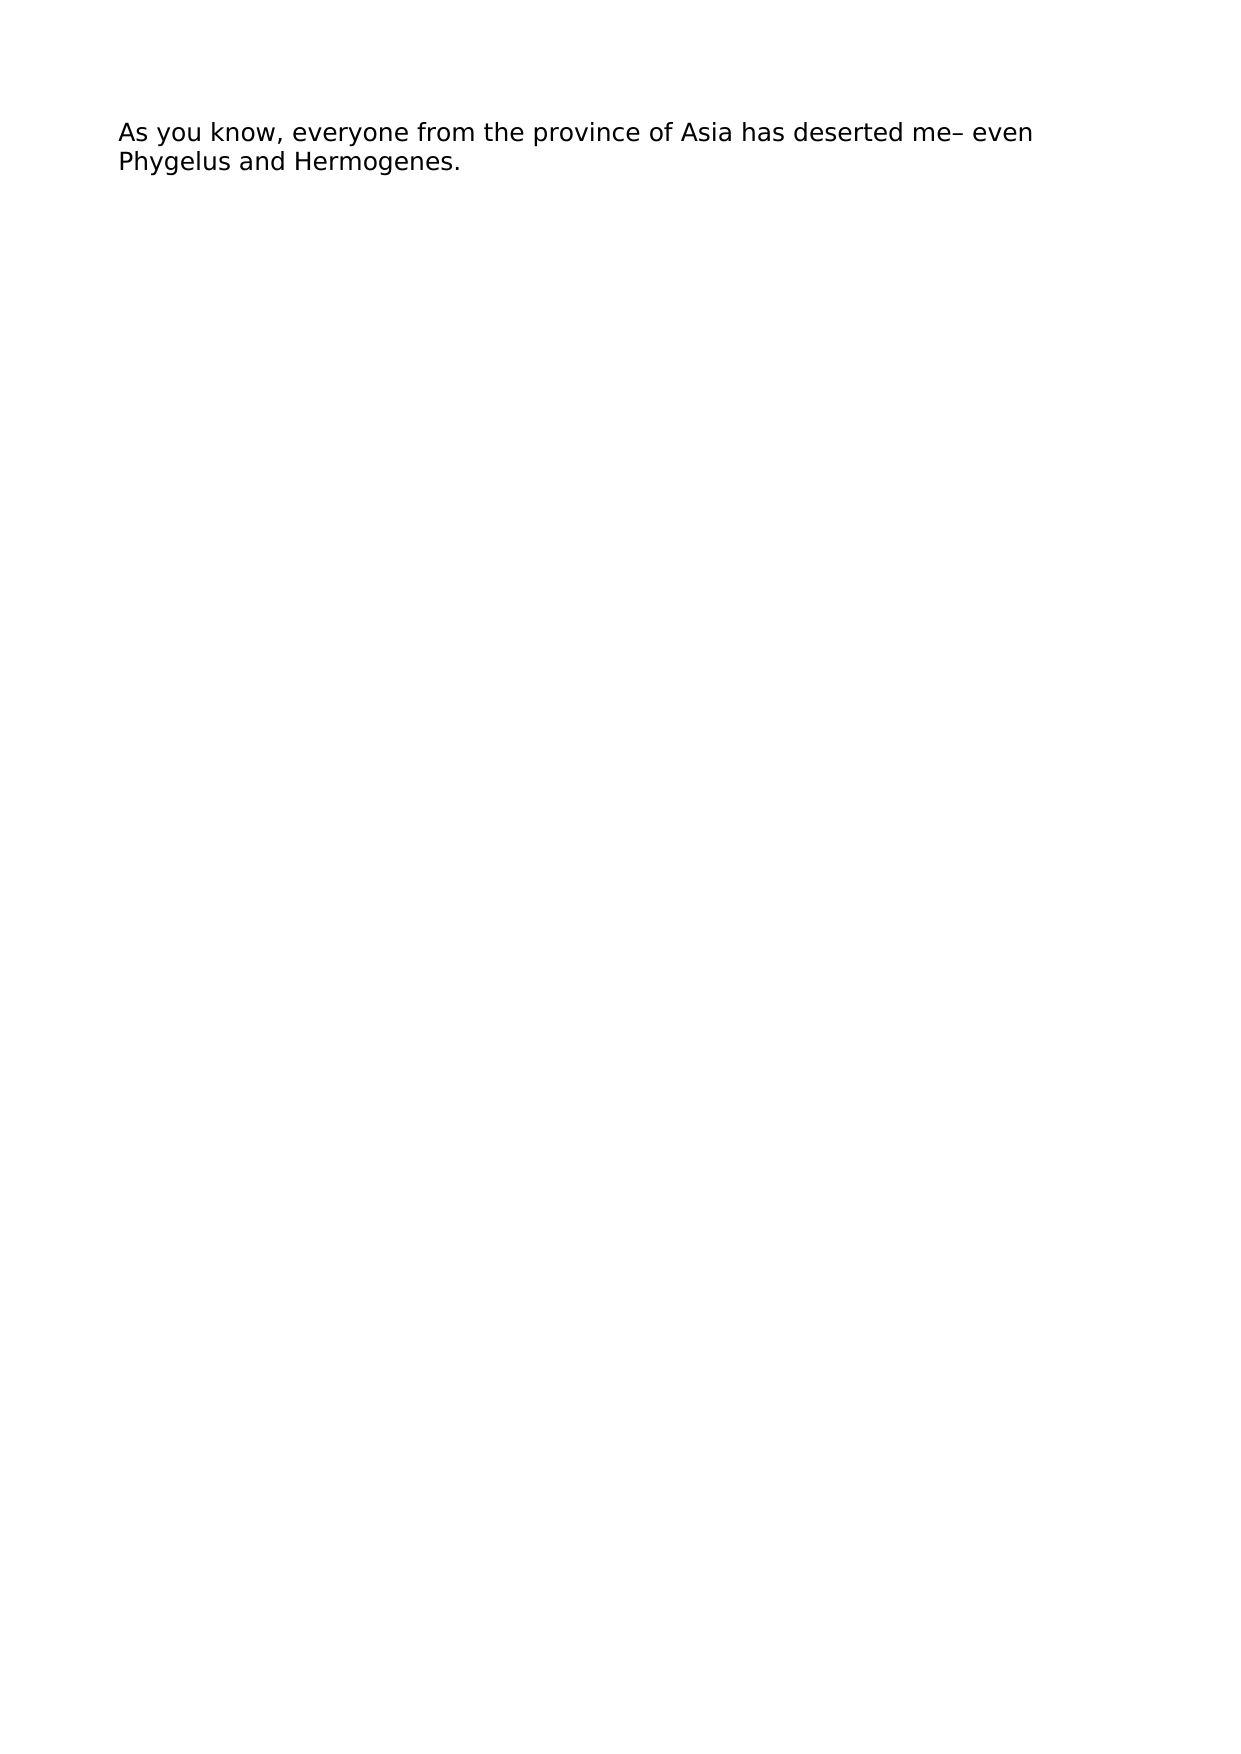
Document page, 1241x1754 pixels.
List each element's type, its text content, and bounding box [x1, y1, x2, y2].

text As you know, everyone from the province of Asia has deserted me– even Phygelus and Hermogenes. [118, 118, 1122, 176]
